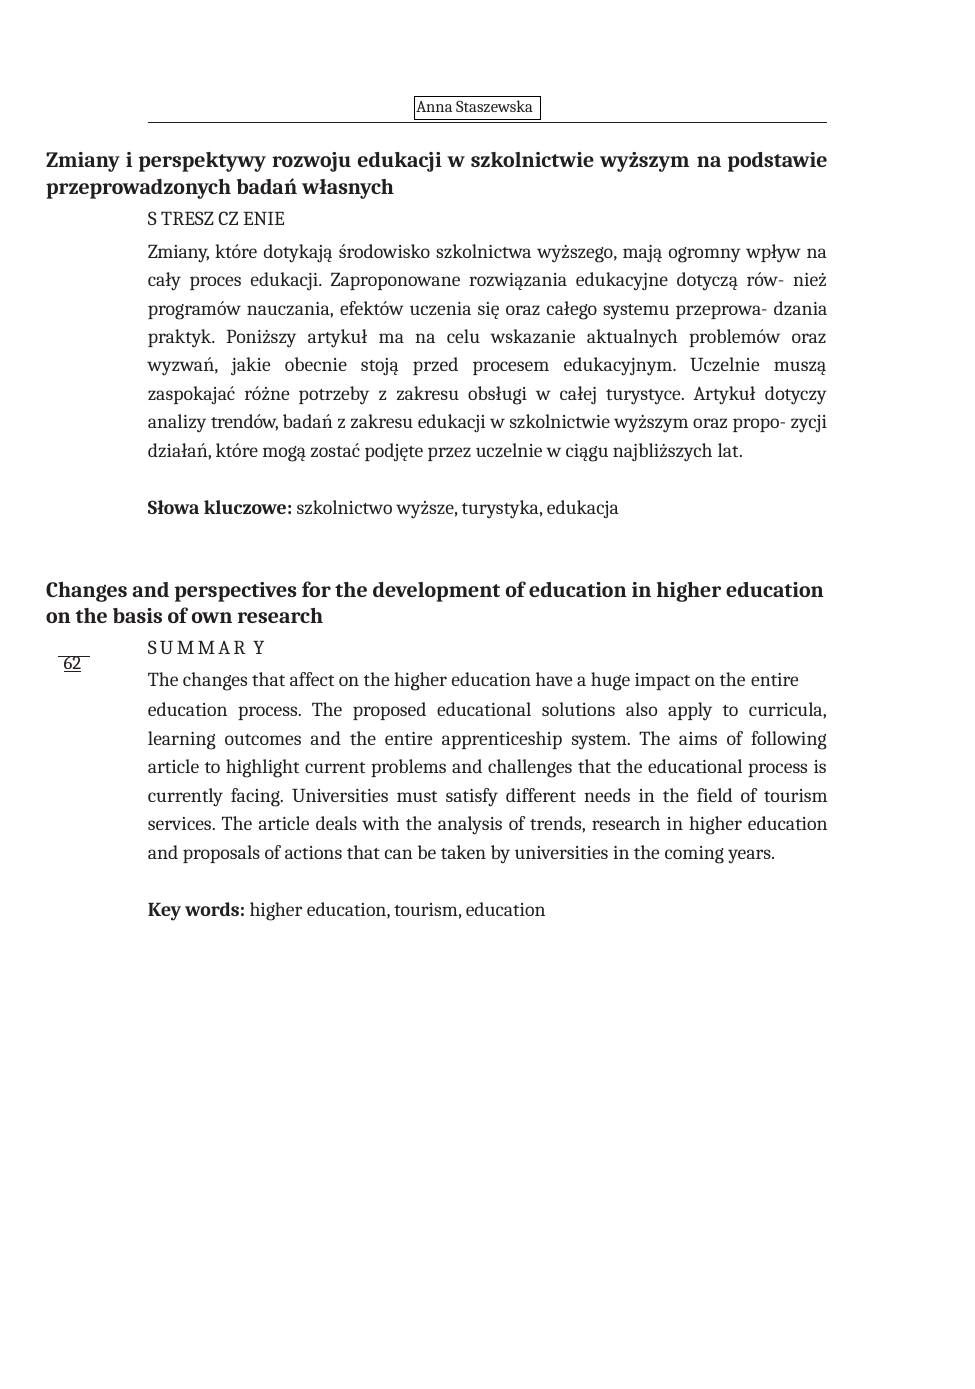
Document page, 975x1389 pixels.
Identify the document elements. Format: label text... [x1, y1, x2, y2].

text 62 The changes that affect on the higher education have a huge impact on the entire [63, 658, 839, 693]
text education process. The proposed educational solutions also apply to curricula, learning outcomes and the entire apprenticeship system. The aims of following article to highlight current problems and challenges that the educational process is currently facing. Universities must satisfy different needs in the field of tourism services. The article deals with the analysis of trends, research in higher education and proposals of actions that can be taken by universities in the coming years. [148, 699, 828, 864]
subtitle Changes and perspectives for the development of education in higher education on the basis of own research [46, 577, 828, 629]
text SUMMAR Y [57, 637, 839, 658]
text Słowa kluczowe: szkolnictwo wyższe, turystyka, edukacja [148, 496, 839, 519]
text Zmiany, które dotykają środowisko szkolnictwa wyższego, mają ogromny wpływ na cały proces edukacji. Zaproponowane rozwiązania edukacyjne dotyczą rów- nież programów nauczania, efektów uczenia się oraz całego systemu przeprowa- dzania praktyk. Poniższy artykuł ma na celu wskazanie aktualnych problemów oraz wyzwań, jakie obecnie stoją przed procesem edukacyjnym. Uczelnie muszą zaspokajać różne potrzeby z zakresu obsługi w całej turystyce. Artykuł dotyczy analizy trendów, badań z zakresu edukacji w szkolnictwie wyższym oraz propo- zycji działań, które mogą zostać podjęte przez uczelnie w ciągu najbliższych lat. [148, 240, 828, 462]
text Key words: higher education, tourism, education [148, 898, 839, 921]
text S TRESZ CZ ENIE [148, 208, 839, 231]
subtitle Zmiany i perspektywy rozwoju edukacji w szkolnictwie wyższym na podstawie przeprowadzonych badań własnych [46, 148, 827, 200]
